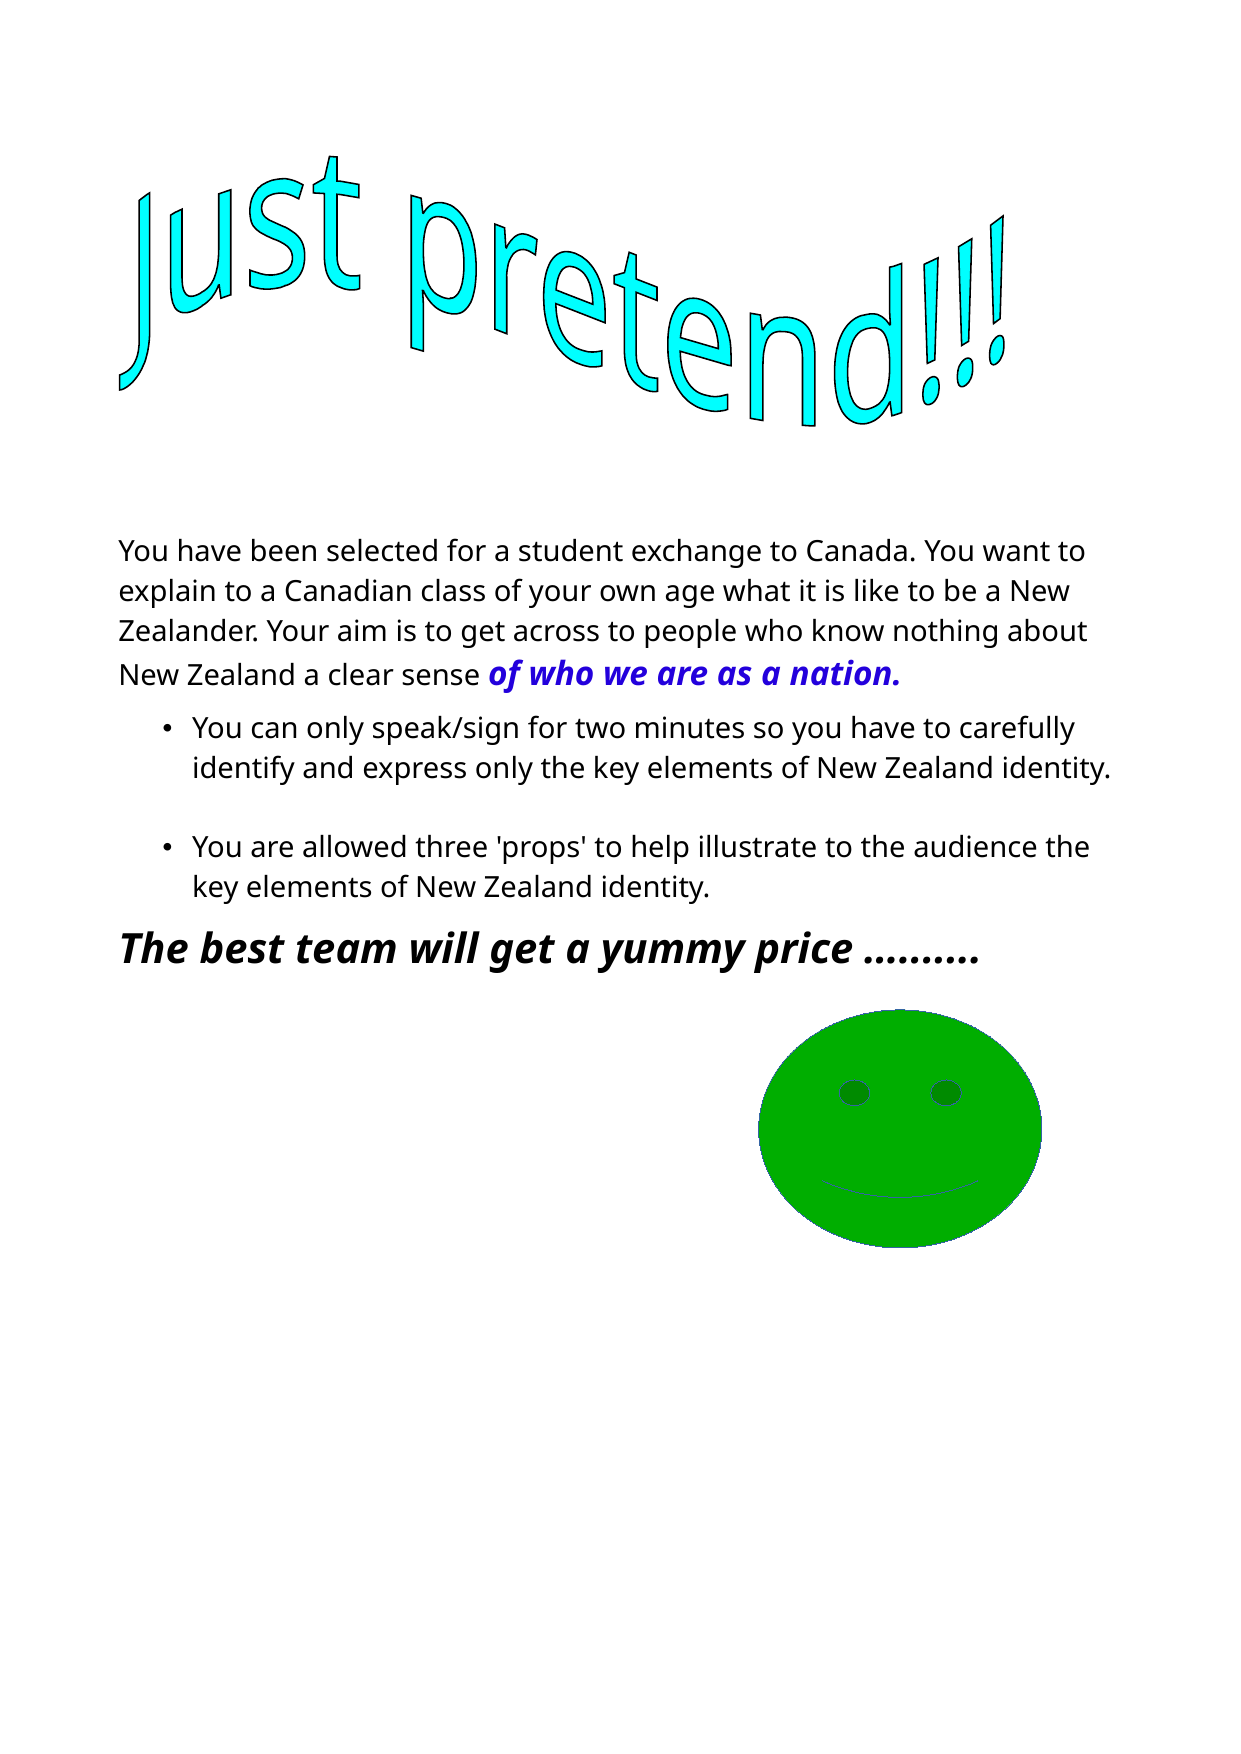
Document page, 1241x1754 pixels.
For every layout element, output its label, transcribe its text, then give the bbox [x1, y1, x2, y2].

text You have been selected for a student exchange to Canada. You want to explain to a Canadian class of your own age what it is like to be a New Zealander. Your aim is to get across to people who know nothing about New Zealand a clear sense of who we are as a nation. [118, 531, 1122, 695]
text The best team will get a yummy price …....... [118, 918, 1122, 975]
list You are allowed three 'props' to help illustrate to the audience the key elements of New Zealand identity. [162, 827, 1122, 906]
list You can only speak/sign for two minutes so you have to carefully identify and express only the key elements of New Zealand identity. [162, 708, 1122, 787]
